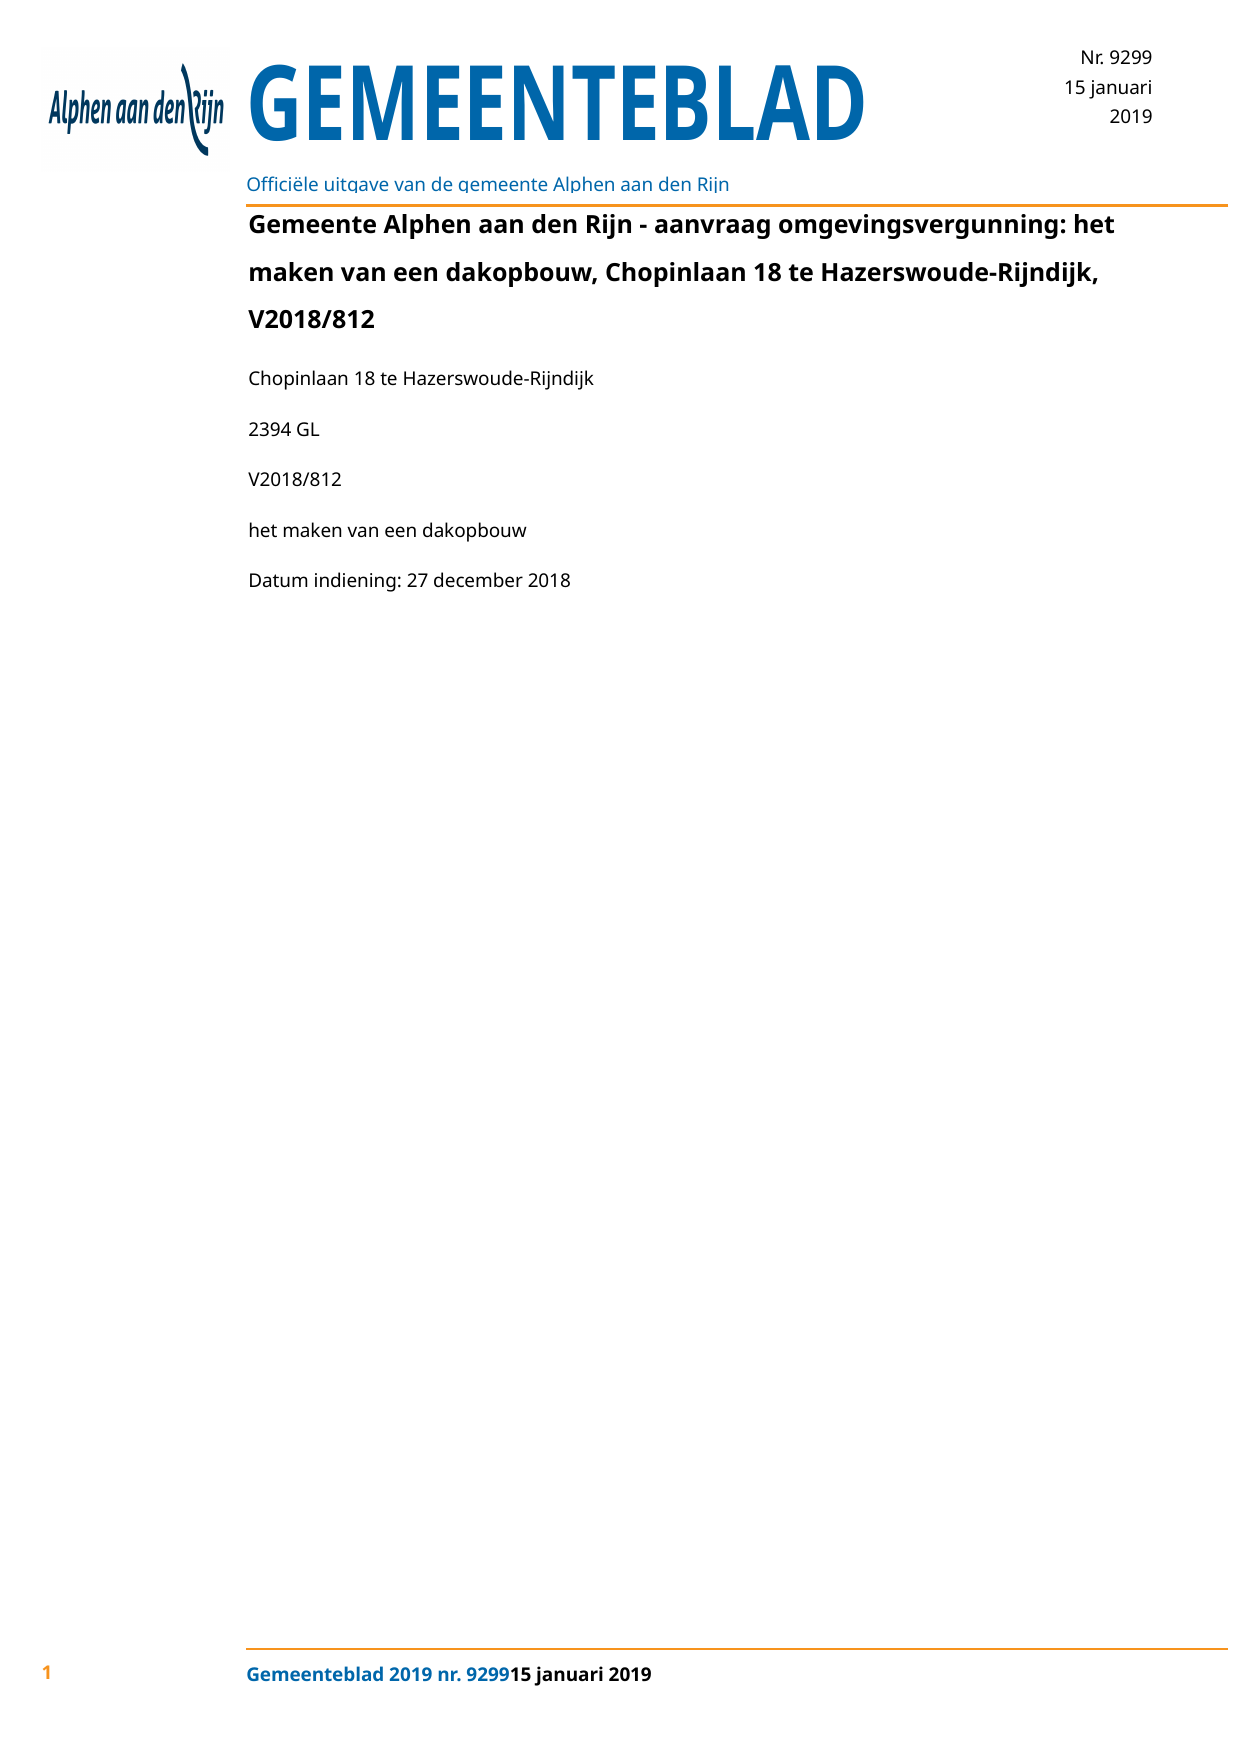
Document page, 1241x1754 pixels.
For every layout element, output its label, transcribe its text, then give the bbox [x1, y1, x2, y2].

text Datum indiening: 27 december 2018 [248, 567, 1152, 593]
text het maken van een dakopbouw [248, 517, 1152, 542]
text V2018/812 [248, 466, 1152, 492]
picture [41, 47, 231, 172]
text 2394 GL [248, 416, 1152, 442]
text Chopinlaan 18 te Hazerswoude-Rijndijk [248, 366, 1152, 391]
text Gemeente Alphen aan den Rijn - aanvraag omgevingsvergunning: het maken van een dakopbouw, Chopinlaan 18 te Hazerswoude-Rijndijk, V2018/812 [248, 207, 1152, 336]
